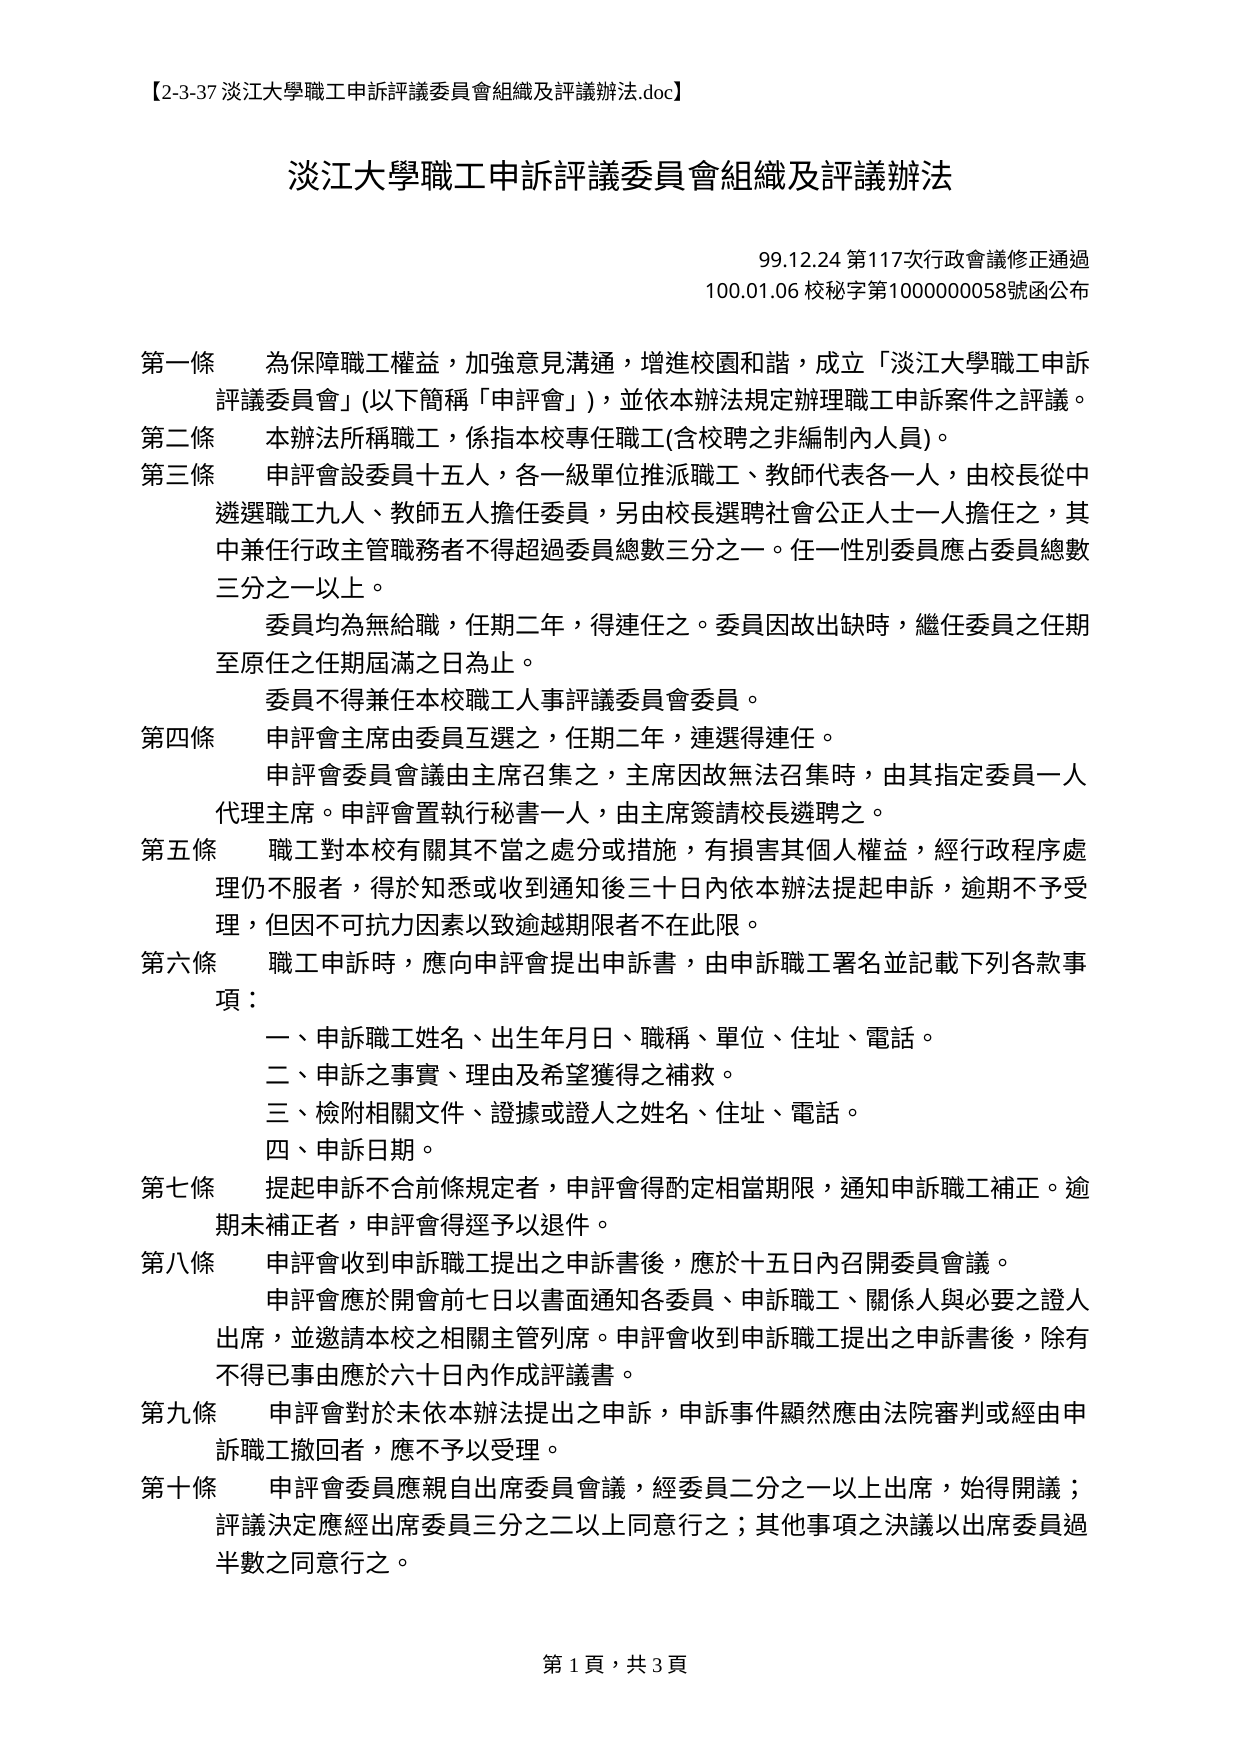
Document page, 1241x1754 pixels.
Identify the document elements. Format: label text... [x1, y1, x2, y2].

text 委員不得兼任本校職工人事評議委員會委員。 [216, 679, 1090, 717]
text 第四條 申評會主席由委員互選之，任期二年，連選得連任。 [141, 717, 1090, 754]
text 申評會委員會議由主席召集之，主席因故無法召集時，由其指定委員一人代理主席。申評會置執行秘書一人，由主席簽請校長遴聘之。 [216, 754, 1090, 829]
text 四、申訴日期。 [141, 1129, 1090, 1167]
text 99.12.24 第117次行政會議修正通過 [141, 244, 1090, 274]
text 第七條 提起申訴不合前條規定者，申評會得酌定相當期限，通知申訴職工補正。逾期未補正者，申評會得逕予以退件。 [141, 1167, 1090, 1242]
text 二、申訴之事實、理由及希望獲得之補救。 [141, 1054, 1090, 1092]
text 第十條 申評會委員應親自出席委員會議，經委員二分之一以上出席，始得開議；評議決定應經出席委員三分之二以上同意行之；其他事項之決議以出席委員過半數之同意行之。 [141, 1467, 1090, 1579]
text 三、檢附相關文件、證據或證人之姓名、住址、電話。 [141, 1092, 1090, 1129]
text 第六條 職工申訴時，應向申評會提出申訴書，由申訴職工署名並記載下列各款事項： [141, 942, 1090, 1017]
text 淡江大學職工申訴評議委員會組織及評議辦法 [150, 150, 1090, 198]
text 第三條 申評會設委員十五人，各一級單位推派職工、教師代表各一人，由校長從中遴選職工九人、教師五人擔任委員，另由校長選聘社會公正人士一人擔任之，其中兼任行政主管職務者不得超過委員總數三分之一。任一性別委員應占委員總數三分之一以上。 [141, 454, 1090, 604]
text 第八條 申評會收到申訴職工提出之申訴書後，應於十五日內召開委員會議。 [141, 1242, 1090, 1279]
text 申評會應於開會前七日以書面通知各委員、申訴職工、關係人與必要之證人出席，並邀請本校之相關主管列席。申評會收到申訴職工提出之申訴書後，除有不得已事由應於六十日內作成評議書。 [216, 1279, 1090, 1392]
text 第一條 為保障職工權益，加強意見溝通，增進校園和諧，成立「淡江大學職工申訴評議委員會」(以下簡稱「申評會」)，並依本辦法規定辦理職工申訴案件之評議。 [141, 342, 1090, 417]
text 委員均為無給職，任期二年，得連任之。委員因故出缺時，繼任委員之任期至原任之任期屆滿之日為止。 [216, 604, 1090, 679]
text 第九條 申評會對於未依本辦法提出之申訴，申訴事件顯然應由法院審判或經由申訴職工撤回者，應不予以受理。 [141, 1392, 1090, 1467]
text 一、申訴職工姓名、出生年月日、職稱、單位、住址、電話。 [141, 1017, 1090, 1054]
text 第二條 本辦法所稱職工，係指本校專任職工(含校聘之非編制內人員)。 [141, 417, 1090, 454]
text 100.01.06 校秘字第1000000058號函公布 [141, 274, 1090, 304]
text 第五條 職工對本校有關其不當之處分或措施，有損害其個人權益，經行政程序處理仍不服者，得於知悉或收到通知後三十日內依本辦法提起申訴，逾期不予受理，但因不可抗力因素以致逾越期限者不在此限。 [141, 829, 1090, 942]
